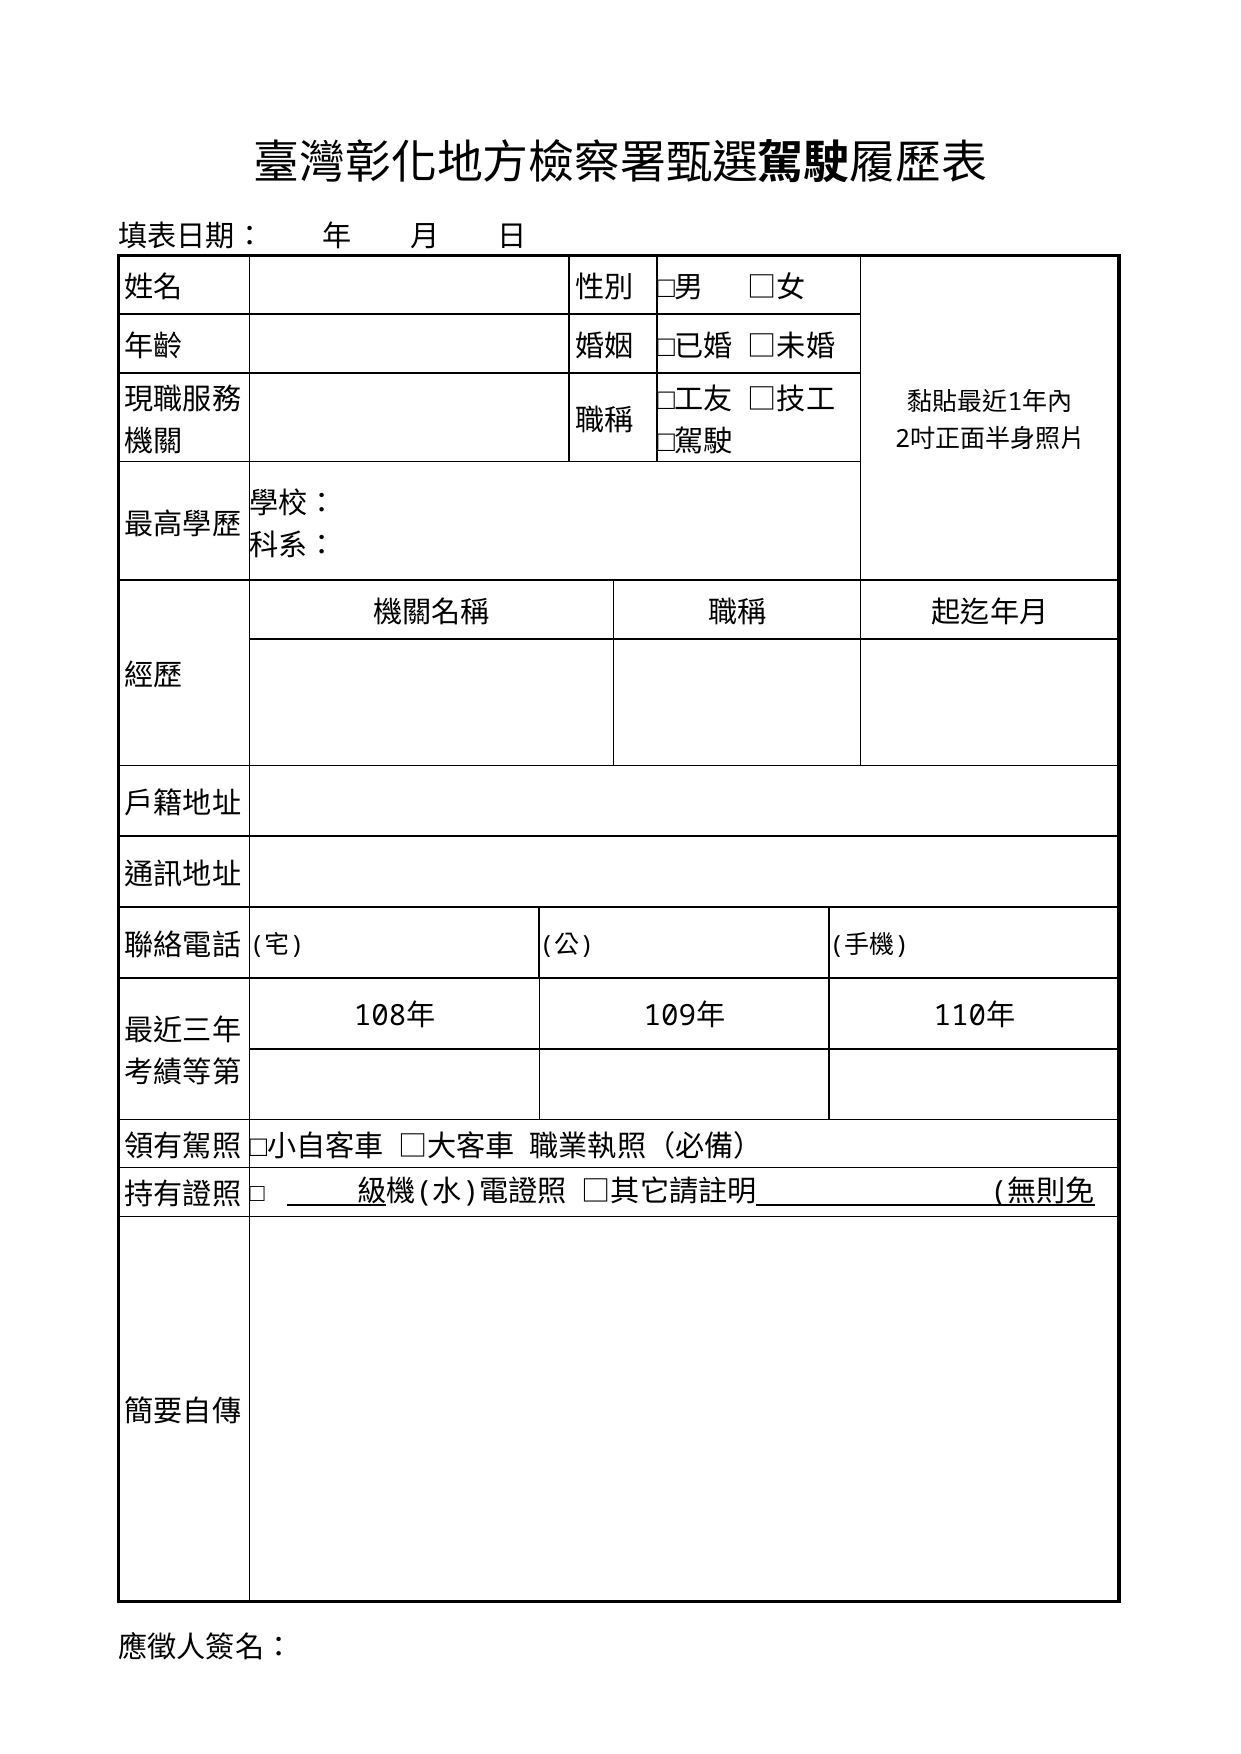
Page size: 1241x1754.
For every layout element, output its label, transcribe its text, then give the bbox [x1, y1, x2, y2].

table_cell (宅) [250, 908, 538, 977]
table_cell [250, 1217, 1117, 1600]
table_header [250, 257, 568, 313]
table_cell [614, 640, 860, 764]
table_cell □已婚 □未婚 [658, 315, 860, 372]
table_cell 通訊地址 [120, 837, 249, 906]
table_cell 110年 [830, 979, 1117, 1048]
table_cell 機關名稱 [250, 581, 613, 638]
table_cell 戶籍地址 [120, 766, 249, 835]
table_cell [250, 374, 568, 461]
table_header 黏貼最近1年內 2吋正面半身照片 [861, 257, 1117, 579]
table_cell (公) [540, 908, 828, 977]
table_cell 108年 [250, 979, 539, 1048]
text 應徵人簽名： [118, 1603, 1122, 1665]
table_cell □工友 □技工 □駕駛 [658, 374, 860, 461]
table_cell (手機) [830, 908, 1117, 977]
table_cell 級機(水)電證照 □其它請註明 (無則免附) [250, 1168, 1117, 1216]
table_cell 職稱 [614, 581, 860, 638]
table_cell 起迄年月 [861, 581, 1117, 638]
table_cell [861, 640, 1117, 764]
table_cell 最近三年 考績等第 [120, 979, 249, 1119]
table_cell 職稱 [570, 374, 656, 461]
table_cell [250, 837, 1117, 906]
table_header □男 □女 [658, 257, 860, 313]
table_cell 年齡 [120, 315, 249, 372]
table_cell 領有駕照 [120, 1120, 249, 1167]
table_cell [250, 315, 568, 372]
table_cell [250, 1050, 539, 1119]
text 臺灣彰化地方檢察署甄選駕駛履歷表 [118, 125, 1122, 192]
table_header 性別 [570, 257, 656, 313]
table_cell 簡要自傳 [120, 1217, 249, 1600]
table_cell □小自客車 □大客車 職業執照（必備） [250, 1120, 1117, 1167]
table_cell 最高學歷 [120, 462, 249, 579]
table_cell 學校： 科系： [250, 462, 860, 579]
table_cell 婚姻 [570, 315, 656, 372]
table_cell [250, 766, 1117, 835]
table_cell 聯絡電話 [120, 908, 249, 977]
table_cell 109年 [540, 979, 828, 1048]
table_header 姓名 [120, 257, 249, 313]
table_cell 持有證照 [120, 1168, 249, 1216]
table_cell 現職服務機關 [120, 374, 249, 461]
table_cell [830, 1050, 1117, 1119]
table_cell [540, 1050, 828, 1119]
text 填表日期： 年 月 日 [118, 192, 1122, 254]
table_cell 經歷 [120, 581, 249, 764]
table_cell [250, 640, 613, 764]
